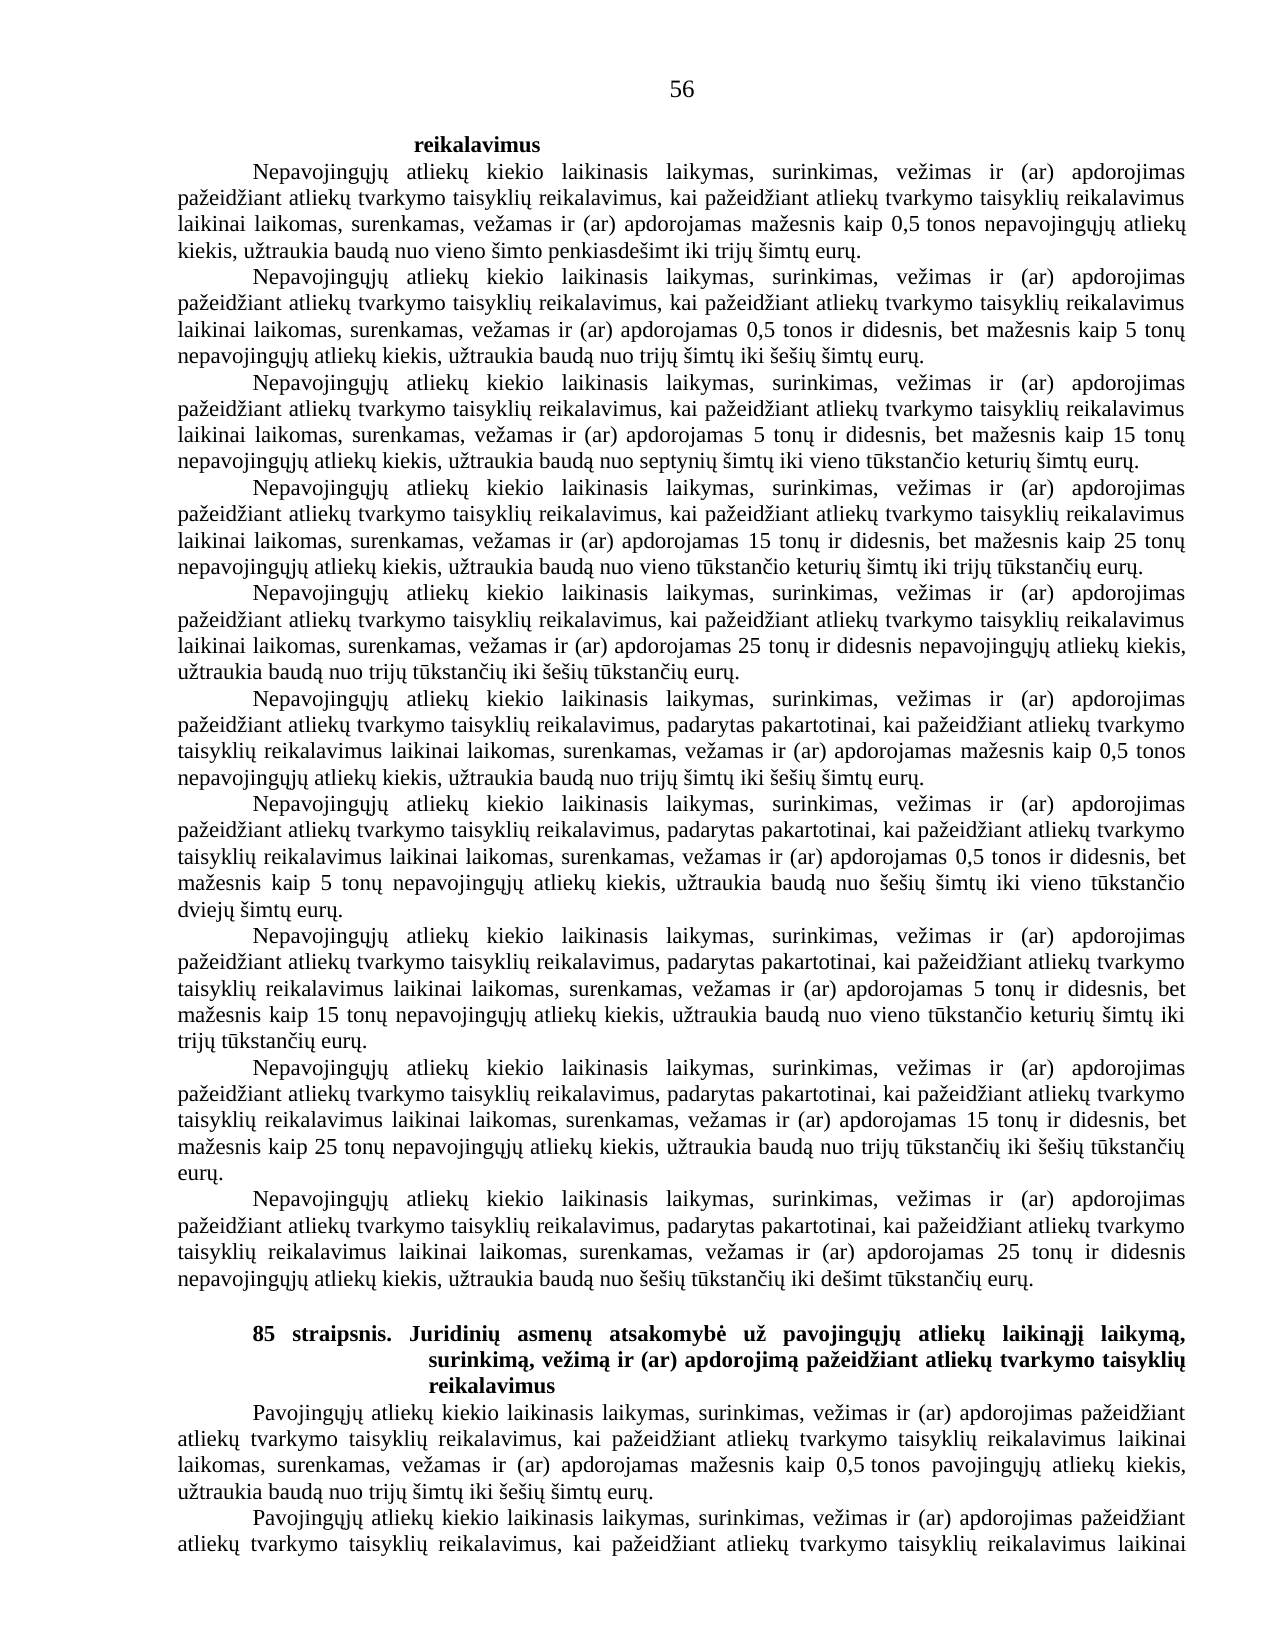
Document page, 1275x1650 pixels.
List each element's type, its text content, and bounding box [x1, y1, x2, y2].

text 85 straipsnis. Juridinių asmenų atsakomybė už pavojingųjų atliekų laikinąjį laikymą, surinkimą, vežimą ir (ar) apdorojimą pažeidžiant atliekų tvarkymo taisyklių reikalavimus [252, 1320, 1186, 1399]
text Nepavojingųjų atliekų kiekio laikinasis laikymas, surinkimas, vežimas ir (ar) apdorojimas pažeidžiant atliekų tvarkymo taisyklių reikalavimus, padarytas pakartotinai, kai pažeidžiant atliekų tvarkymo taisyklių reikalavimus laikinai laikomas, surenkamas, vežamas ir (ar) apdorojamas 15 tonų ir didesnis, bet mažesnis kaip 25 tonų nepavojingųjų atliekų kiekis, užtraukia baudą nuo trijų tūkstančių iki šešių tūkstančių eurų. [177, 1054, 1186, 1186]
text Nepavojingųjų atliekų kiekio laikinasis laikymas, surinkimas, vežimas ir (ar) apdorojimas pažeidžiant atliekų tvarkymo taisyklių reikalavimus, kai pažeidžiant atliekų tvarkymo taisyklių reikalavimus laikinai laikomas, surenkamas, vežamas ir (ar) apdorojamas 5 tonų ir didesnis, bet mažesnis kaip 15 tonų nepavojingųjų atliekų kiekis, užtraukia baudą nuo septynių šimtų iki vieno tūkstančio keturių šimtų eurų. [177, 368, 1186, 474]
text Pavojingųjų atliekų kiekio laikinasis laikymas, surinkimas, vežimas ir (ar) apdorojimas pažeidžiant atliekų tvarkymo taisyklių reikalavimus, kai pažeidžiant atliekų tvarkymo taisyklių reikalavimus laikinai laikomas, surenkamas, vežamas ir (ar) apdorojamas mažesnis kaip 0,5 tonos pavojingųjų atliekų kiekis, užtraukia baudą nuo trijų šimtų iki šešių šimtų eurų. [177, 1399, 1186, 1504]
text reikalavimus [252, 131, 1186, 158]
text Nepavojingųjų atliekų kiekio laikinasis laikymas, surinkimas, vežimas ir (ar) apdorojimas pažeidžiant atliekų tvarkymo taisyklių reikalavimus, kai pažeidžiant atliekų tvarkymo taisyklių reikalavimus laikinai laikomas, surenkamas, vežamas ir (ar) apdorojamas 25 tonų ir didesnis nepavojingųjų atliekų kiekis, užtraukia baudą nuo trijų tūkstančių iki šešių tūkstančių eurų. [177, 579, 1186, 685]
text Nepavojingųjų atliekų kiekio laikinasis laikymas, surinkimas, vežimas ir (ar) apdorojimas pažeidžiant atliekų tvarkymo taisyklių reikalavimus, kai pažeidžiant atliekų tvarkymo taisyklių reikalavimus laikinai laikomas, surenkamas, vežamas ir (ar) apdorojamas 15 tonų ir didesnis, bet mažesnis kaip 25 tonų nepavojingųjų atliekų kiekis, užtraukia baudą nuo vieno tūkstančio keturių šimtų iki trijų tūkstančių eurų. [177, 474, 1186, 579]
text Nepavojingųjų atliekų kiekio laikinasis laikymas, surinkimas, vežimas ir (ar) apdorojimas pažeidžiant atliekų tvarkymo taisyklių reikalavimus, kai pažeidžiant atliekų tvarkymo taisyklių reikalavimus laikinai laikomas, surenkamas, vežamas ir (ar) apdorojamas 0,5 tonos ir didesnis, bet mažesnis kaip 5 tonų nepavojingųjų atliekų kiekis, užtraukia baudą nuo trijų šimtų iki šešių šimtų eurų. [177, 263, 1186, 368]
text Nepavojingųjų atliekų kiekio laikinasis laikymas, surinkimas, vežimas ir (ar) apdorojimas pažeidžiant atliekų tvarkymo taisyklių reikalavimus, kai pažeidžiant atliekų tvarkymo taisyklių reikalavimus laikinai laikomas, surenkamas, vežamas ir (ar) apdorojamas mažesnis kaip 0,5 tonos nepavojingųjų atliekų kiekis, užtraukia baudą nuo vieno šimto penkiasdešimt iki trijų šimtų eurų. [177, 158, 1186, 263]
text Pavojingųjų atliekų kiekio laikinasis laikymas, surinkimas, vežimas ir (ar) apdorojimas pažeidžiant atliekų tvarkymo taisyklių reikalavimus, kai pažeidžiant atliekų tvarkymo taisyklių reikalavimus laikinai [177, 1504, 1186, 1557]
text Nepavojingųjų atliekų kiekio laikinasis laikymas, surinkimas, vežimas ir (ar) apdorojimas pažeidžiant atliekų tvarkymo taisyklių reikalavimus, padarytas pakartotinai, kai pažeidžiant atliekų tvarkymo taisyklių reikalavimus laikinai laikomas, surenkamas, vežamas ir (ar) apdorojamas 25 tonų ir didesnis nepavojingųjų atliekų kiekis, užtraukia baudą nuo šešių tūkstančių iki dešimt tūkstančių eurų. [177, 1186, 1186, 1291]
text Nepavojingųjų atliekų kiekio laikinasis laikymas, surinkimas, vežimas ir (ar) apdorojimas pažeidžiant atliekų tvarkymo taisyklių reikalavimus, padarytas pakartotinai, kai pažeidžiant atliekų tvarkymo taisyklių reikalavimus laikinai laikomas, surenkamas, vežamas ir (ar) apdorojamas 5 tonų ir didesnis, bet mažesnis kaip 15 tonų nepavojingųjų atliekų kiekis, užtraukia baudą nuo vieno tūkstančio keturių šimtų iki trijų tūkstančių eurų. [177, 922, 1186, 1054]
text Nepavojingųjų atliekų kiekio laikinasis laikymas, surinkimas, vežimas ir (ar) apdorojimas pažeidžiant atliekų tvarkymo taisyklių reikalavimus, padarytas pakartotinai, kai pažeidžiant atliekų tvarkymo taisyklių reikalavimus laikinai laikomas, surenkamas, vežamas ir (ar) apdorojamas 0,5 tonos ir didesnis, bet mažesnis kaip 5 tonų nepavojingųjų atliekų kiekis, užtraukia baudą nuo šešių šimtų iki vieno tūkstančio dviejų šimtų eurų. [177, 790, 1186, 922]
text Nepavojingųjų atliekų kiekio laikinasis laikymas, surinkimas, vežimas ir (ar) apdorojimas pažeidžiant atliekų tvarkymo taisyklių reikalavimus, padarytas pakartotinai, kai pažeidžiant atliekų tvarkymo taisyklių reikalavimus laikinai laikomas, surenkamas, vežamas ir (ar) apdorojamas mažesnis kaip 0,5 tonos nepavojingųjų atliekų kiekis, užtraukia baudą nuo trijų šimtų iki šešių šimtų eurų. [177, 685, 1186, 790]
